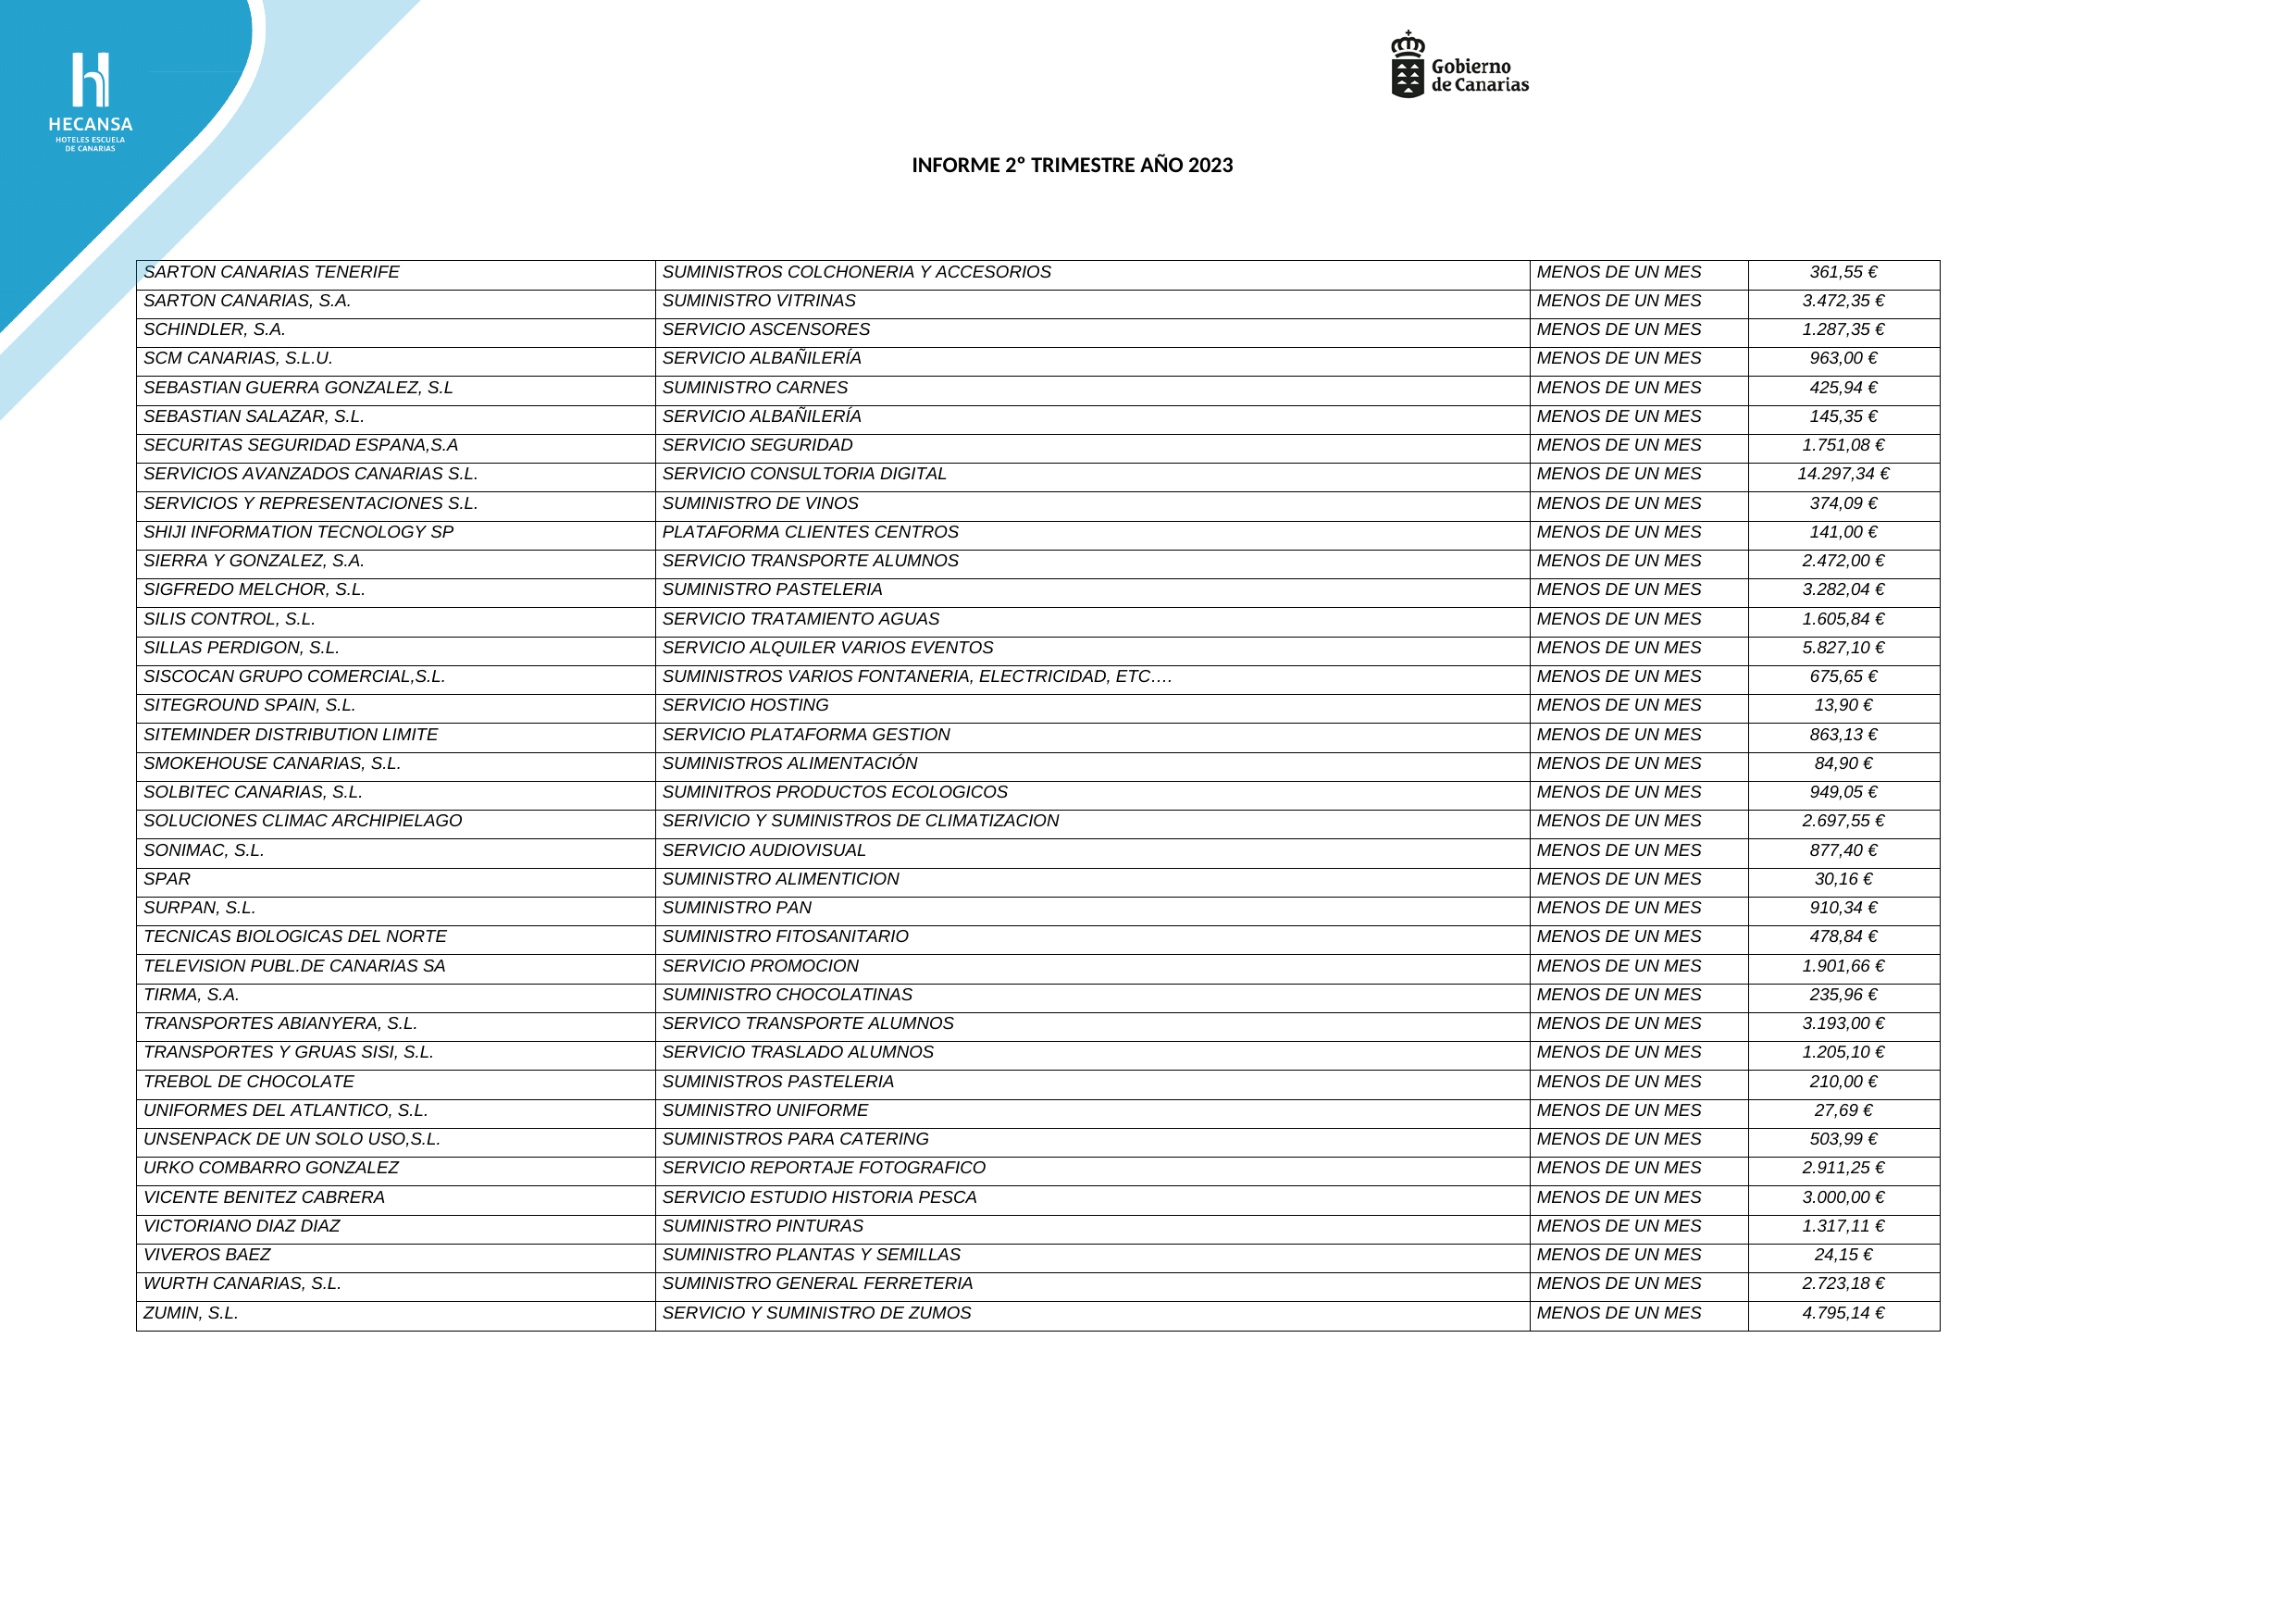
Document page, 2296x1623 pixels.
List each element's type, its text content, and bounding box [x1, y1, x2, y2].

table_cell SIGFREDO MELCHOR, S.L. [137, 579, 655, 607]
table_cell MENOS DE UN MES [1531, 1042, 1748, 1070]
table_cell 3.193,00 € [1749, 1013, 1940, 1041]
table_cell 675,65 € [1749, 666, 1940, 694]
table_cell 2.697,55 € [1749, 811, 1940, 838]
table_cell MENOS DE UN MES [1531, 638, 1748, 665]
table_cell SUMINISTROS PASTELERIA [656, 1071, 1530, 1098]
table_cell 2.723,18 € [1749, 1273, 1940, 1301]
table_cell SECURITAS SEGURIDAD ESPANA,S.A [137, 435, 655, 463]
table_cell MENOS DE UN MES [1531, 869, 1748, 897]
table_cell SARTON CANARIAS, S.A. [137, 291, 655, 318]
table_cell SUMINISTRO PLANTAS Y SEMILLAS [656, 1245, 1530, 1272]
table_cell SHIJI INFORMATION TECNOLOGY SP [137, 522, 655, 550]
table_cell SUMINISTROS PARA CATERING [656, 1129, 1530, 1157]
table_cell 5.827,10 € [1749, 638, 1940, 665]
table_cell SERVICIO ASCENSORES [656, 319, 1530, 347]
table_cell MENOS DE UN MES [1531, 839, 1748, 867]
table_cell MENOS DE UN MES [1531, 261, 1748, 289]
table_cell SUMINISTRO ALIMENTICION [656, 869, 1530, 897]
table_cell MENOS DE UN MES [1531, 579, 1748, 607]
table_cell SPAR [137, 869, 655, 897]
table_cell 2.911,25 € [1749, 1158, 1940, 1185]
table_cell 503,99 € [1749, 1129, 1940, 1157]
table_cell SEBASTIAN GUERRA GONZALEZ, S.L [137, 377, 655, 404]
table_cell MENOS DE UN MES [1531, 1013, 1748, 1041]
table_cell SERVICIO ESTUDIO HISTORIA PESCA [656, 1186, 1530, 1214]
table_cell MENOS DE UN MES [1531, 377, 1748, 404]
table_cell ZUMIN, S.L. [137, 1302, 655, 1330]
table_cell 235,96 € [1749, 985, 1940, 1012]
table_cell SERVICO TRANSPORTE ALUMNOS [656, 1013, 1530, 1041]
table_cell 361,55 € [1749, 261, 1940, 289]
table_cell 1.901,66 € [1749, 955, 1940, 983]
table_cell VICTORIANO DIAZ DIAZ [137, 1216, 655, 1244]
table_cell SERVICIO SEGURIDAD [656, 435, 1530, 463]
table_cell MENOS DE UN MES [1531, 1129, 1748, 1157]
table_cell 963,00 € [1749, 348, 1940, 376]
table_cell SILLAS PERDIGON, S.L. [137, 638, 655, 665]
table_cell 4.795,14 € [1749, 1302, 1940, 1330]
table_cell SERVICIO TRASLADO ALUMNOS [656, 1042, 1530, 1070]
table_cell SONIMAC, S.L. [137, 839, 655, 867]
table_cell MENOS DE UN MES [1531, 753, 1748, 781]
table_cell MENOS DE UN MES [1531, 406, 1748, 434]
table_cell SERVICIO TRANSPORTE ALUMNOS [656, 551, 1530, 578]
table_cell 1.751,08 € [1749, 435, 1940, 463]
table_cell MENOS DE UN MES [1531, 811, 1748, 838]
table_cell SITEGROUND SPAIN, S.L. [137, 695, 655, 723]
table_cell 1.205,10 € [1749, 1042, 1940, 1070]
table_cell SCHINDLER, S.A. [137, 319, 655, 347]
table_cell 14.297,34 € [1749, 464, 1940, 491]
table_cell 910,34 € [1749, 898, 1940, 925]
table_cell MENOS DE UN MES [1531, 1071, 1748, 1098]
table_cell SILIS CONTROL, S.L. [137, 608, 655, 636]
table_cell TELEVISION PUBL.DE CANARIAS SA [137, 955, 655, 983]
table_cell SERIVICIO Y SUMINISTROS DE CLIMATIZACION [656, 811, 1530, 838]
table_cell 210,00 € [1749, 1071, 1940, 1098]
table_cell 949,05 € [1749, 782, 1940, 810]
table_cell MENOS DE UN MES [1531, 1216, 1748, 1244]
table_cell MENOS DE UN MES [1531, 492, 1748, 520]
table_cell 1.317,11 € [1749, 1216, 1940, 1244]
table_cell 478,84 € [1749, 926, 1940, 954]
table_cell SUMINISTRO CARNES [656, 377, 1530, 404]
table_cell SUMINISTROS VARIOS FONTANERIA, ELECTRICIDAD, ETC…. [656, 666, 1530, 694]
table_cell MENOS DE UN MES [1531, 464, 1748, 491]
table_cell SUMINISTRO VITRINAS [656, 291, 1530, 318]
table_cell SERVICIO ALBAÑILERÍA [656, 348, 1530, 376]
table_cell SISCOCAN GRUPO COMERCIAL,S.L. [137, 666, 655, 694]
table_cell SERVICIO HOSTING [656, 695, 1530, 723]
table_cell MENOS DE UN MES [1531, 551, 1748, 578]
table_cell MENOS DE UN MES [1531, 1302, 1748, 1330]
table_cell TECNICAS BIOLOGICAS DEL NORTE [137, 926, 655, 954]
table_cell 374,09 € [1749, 492, 1940, 520]
table_cell SUMINISTRO DE VINOS [656, 492, 1530, 520]
table_cell 877,40 € [1749, 839, 1940, 867]
table_cell TRANSPORTES ABIANYERA, S.L. [137, 1013, 655, 1041]
table_cell MENOS DE UN MES [1531, 666, 1748, 694]
table_cell MENOS DE UN MES [1531, 1245, 1748, 1272]
table_cell SUMINISTRO GENERAL FERRETERIA [656, 1273, 1530, 1301]
table_cell SERVICIOS Y REPRESENTACIONES S.L. [137, 492, 655, 520]
table_cell 863,13 € [1749, 724, 1940, 751]
table_cell SUMINISTRO PINTURAS [656, 1216, 1530, 1244]
table_cell SERVICIO REPORTAJE FOTOGRAFICO [656, 1158, 1530, 1185]
table_cell TIRMA, S.A. [137, 985, 655, 1012]
table_cell SERVICIO TRATAMIENTO AGUAS [656, 608, 1530, 636]
table_cell SUMINISTROS COLCHONERIA Y ACCESORIOS [656, 261, 1530, 289]
table_cell SERVICIO AUDIOVISUAL [656, 839, 1530, 867]
table_cell MENOS DE UN MES [1531, 724, 1748, 751]
table_cell MENOS DE UN MES [1531, 522, 1748, 550]
table_cell SERVICIO ALBAÑILERÍA [656, 406, 1530, 434]
table_cell SURPAN, S.L. [137, 898, 655, 925]
table_cell SERVICIOS AVANZADOS CANARIAS S.L. [137, 464, 655, 491]
table_cell MENOS DE UN MES [1531, 955, 1748, 983]
table_cell MENOS DE UN MES [1531, 435, 1748, 463]
table_cell SARTON CANARIAS TENERIFE [137, 261, 655, 289]
table_cell TREBOL DE CHOCOLATE [137, 1071, 655, 1098]
table_cell 3.282,04 € [1749, 579, 1940, 607]
table_cell MENOS DE UN MES [1531, 608, 1748, 636]
table_cell 30,16 € [1749, 869, 1940, 897]
table_cell MENOS DE UN MES [1531, 1100, 1748, 1128]
table_cell 27,69 € [1749, 1100, 1940, 1128]
table_cell SCM CANARIAS, S.L.U. [137, 348, 655, 376]
table_cell SUMINISTRO UNIFORME [656, 1100, 1530, 1128]
table_cell 2.472,00 € [1749, 551, 1940, 578]
table_cell SERVICIO ALQUILER VARIOS EVENTOS [656, 638, 1530, 665]
table_cell 1.605,84 € [1749, 608, 1940, 636]
table_cell MENOS DE UN MES [1531, 1158, 1748, 1185]
table_cell UNIFORMES DEL ATLANTICO, S.L. [137, 1100, 655, 1128]
table_cell 425,94 € [1749, 377, 1940, 404]
table_cell MENOS DE UN MES [1531, 782, 1748, 810]
table_cell SOLBITEC CANARIAS, S.L. [137, 782, 655, 810]
table_cell SUMINISTRO FITOSANITARIO [656, 926, 1530, 954]
table_cell SUMINITROS PRODUCTOS ECOLOGICOS [656, 782, 1530, 810]
table_cell SUMINISTRO PAN [656, 898, 1530, 925]
table_cell TRANSPORTES Y GRUAS SISI, S.L. [137, 1042, 655, 1070]
table_cell SUMINISTROS ALIMENTACIÓN [656, 753, 1530, 781]
table_cell MENOS DE UN MES [1531, 898, 1748, 925]
table_cell MENOS DE UN MES [1531, 1186, 1748, 1214]
table_cell SERVICIO PROMOCION [656, 955, 1530, 983]
table_cell 13,90 € [1749, 695, 1940, 723]
table_cell URKO COMBARRO GONZALEZ [137, 1158, 655, 1185]
table_cell MENOS DE UN MES [1531, 985, 1748, 1012]
table_cell SERVICIO CONSULTORIA DIGITAL [656, 464, 1530, 491]
table_cell SEBASTIAN SALAZAR, S.L. [137, 406, 655, 434]
table_cell 1.287,35 € [1749, 319, 1940, 347]
table_cell 145,35 € [1749, 406, 1940, 434]
table_cell SUMINISTRO PASTELERIA [656, 579, 1530, 607]
table_cell MENOS DE UN MES [1531, 1273, 1748, 1301]
table_cell MENOS DE UN MES [1531, 926, 1748, 954]
table_cell VICENTE BENITEZ CABRERA [137, 1186, 655, 1214]
table_cell SERVICIO PLATAFORMA GESTION [656, 724, 1530, 751]
table_cell SMOKEHOUSE CANARIAS, S.L. [137, 753, 655, 781]
table_cell MENOS DE UN MES [1531, 291, 1748, 318]
table_cell 141,00 € [1749, 522, 1940, 550]
table_cell WURTH CANARIAS, S.L. [137, 1273, 655, 1301]
table_cell 24,15 € [1749, 1245, 1940, 1272]
table_cell SERVICIO Y SUMINISTRO DE ZUMOS [656, 1302, 1530, 1330]
table_cell 3.000,00 € [1749, 1186, 1940, 1214]
table_cell SITEMINDER DISTRIBUTION LIMITE [137, 724, 655, 751]
table_cell VIVEROS BAEZ [137, 1245, 655, 1272]
table_cell PLATAFORMA CLIENTES CENTROS [656, 522, 1530, 550]
table_cell UNSENPACK DE UN SOLO USO,S.L. [137, 1129, 655, 1157]
table_cell SUMINISTRO CHOCOLATINAS [656, 985, 1530, 1012]
table_cell SOLUCIONES CLIMAC ARCHIPIELAGO [137, 811, 655, 838]
table_cell MENOS DE UN MES [1531, 319, 1748, 347]
table_cell MENOS DE UN MES [1531, 695, 1748, 723]
table_cell 3.472,35 € [1749, 291, 1940, 318]
table_cell 84,90 € [1749, 753, 1940, 781]
table_cell SIERRA Y GONZALEZ, S.A. [137, 551, 655, 578]
table_cell MENOS DE UN MES [1531, 348, 1748, 376]
